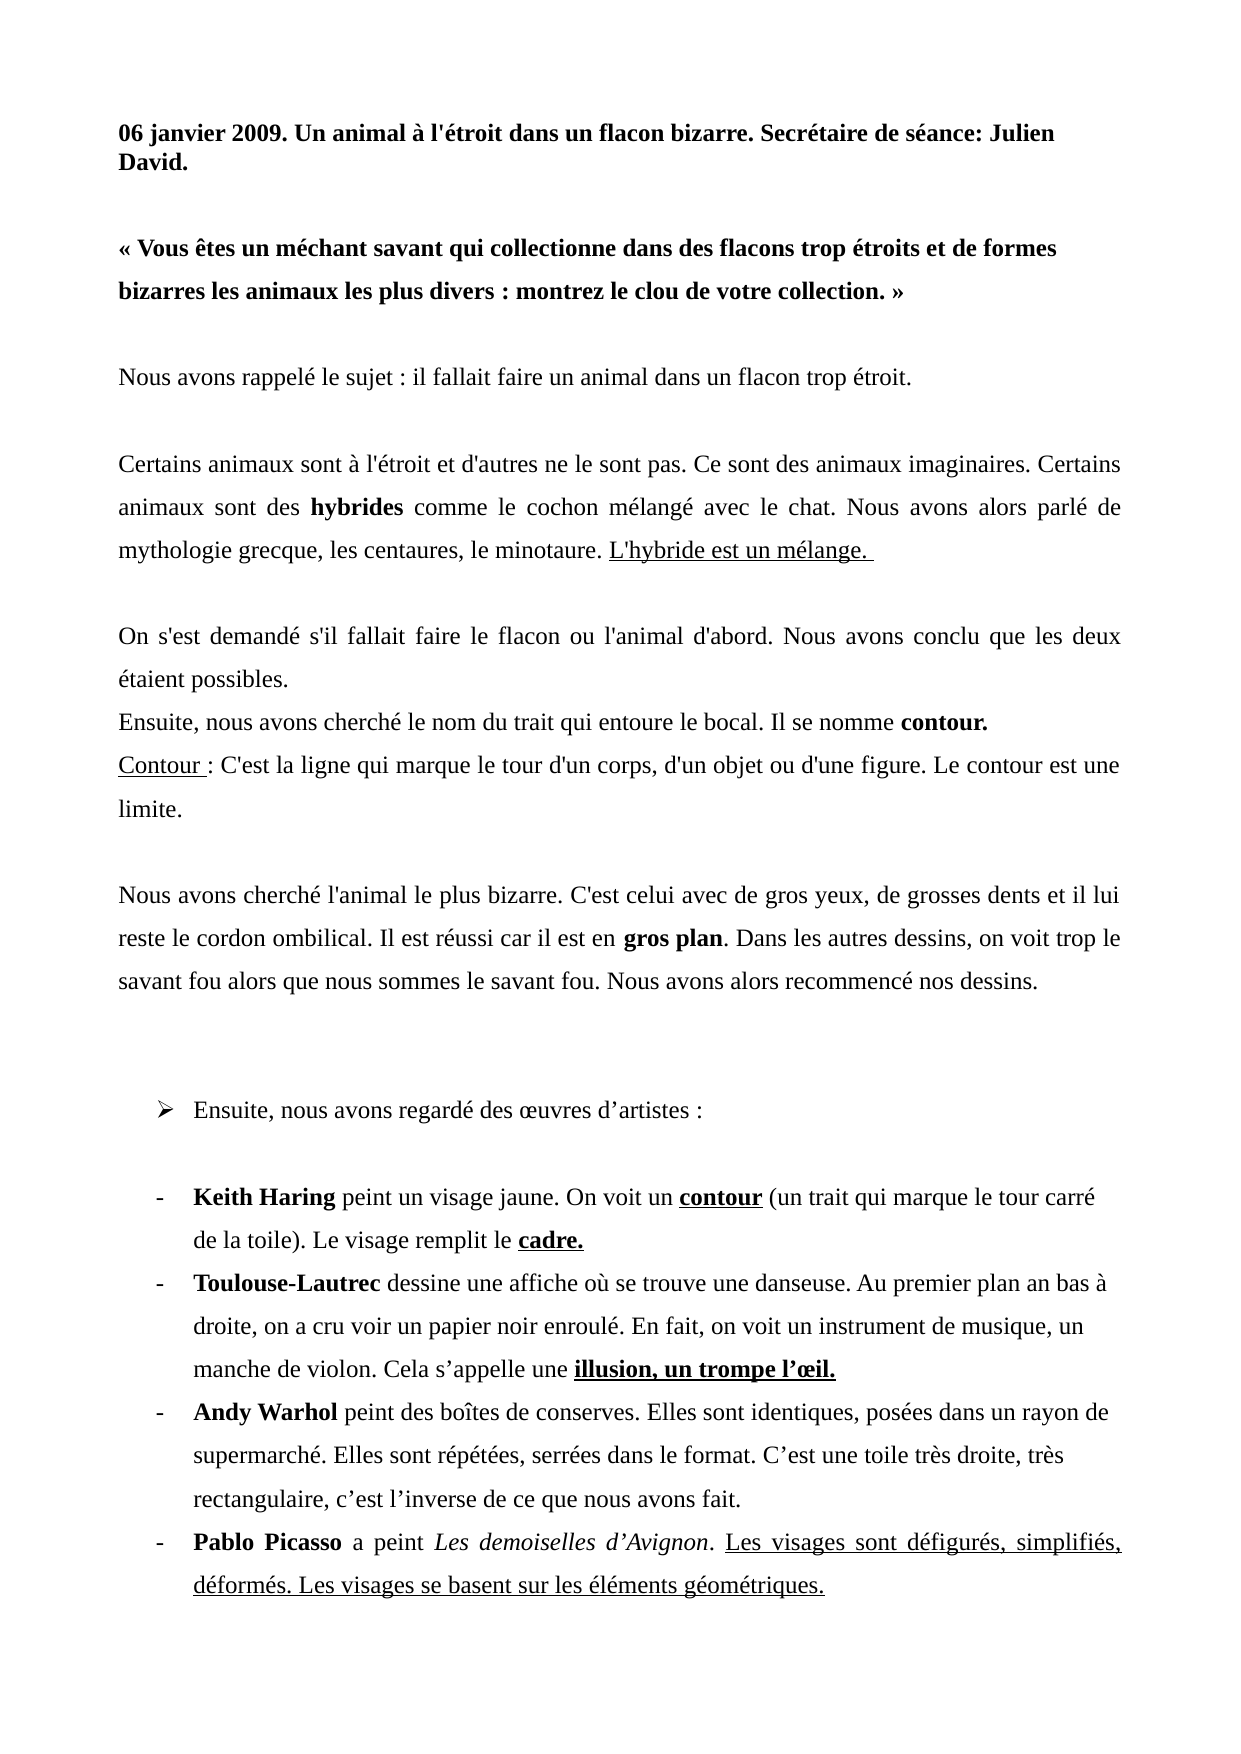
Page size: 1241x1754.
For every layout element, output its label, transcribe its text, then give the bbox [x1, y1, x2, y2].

text Certains animaux sont à l'étroit et d'autres ne le sont pas. Ce sont des animaux imaginaires. Certains animaux sont des hybrides comme le cochon mélangé avec le chat. Nous avons alors parlé de mythologie grecque, les centaures, le minotaure. L'hybride est un mélange. [118, 449, 1122, 564]
list Ensuite, nous avons regardé des œuvres d’artistes : [156, 1096, 1122, 1124]
text 06 janvier 2009. Un animal à l'étroit dans un flacon bizarre. Secrétaire de séance: Julien David. [118, 118, 1122, 176]
text Nous avons cherché l'animal le plus bizarre. C'est celui avec de gros yeux, de grosses dents et il lui reste le cordon ombilical. Il est réussi car il est en gros plan. Dans les autres dessins, on voit trop le savant fou alors que nous sommes le savant fou. Nous avons alors recommencé nos dessins. [118, 880, 1122, 995]
list Andy Warhol peint des boîtes de conserves. Elles sont identiques, posées dans un rayon de supermarché. Elles sont répétées, serrées dans le format. C’est une toile très droite, très rectangulaire, c’est l’inverse de ce que nous avons fait. [156, 1397, 1122, 1512]
text Ensuite, nous avons cherché le nom du trait qui entoure le bocal. Il se nomme contour. [118, 707, 1122, 736]
text Contour : C'est la ligne qui marque le tour d'un corps, d'un objet ou d'une figure. Le contour est une limite. [118, 751, 1122, 822]
text Nous avons rappelé le sujet : il fallait faire un animal dans un flacon trop étroit. [118, 362, 1122, 391]
list Pablo Picasso a peint Les demoiselles d’Avignon. Les visages sont défigurés, simplifiés, déformés. Les visages se basent sur les éléments géométriques. [156, 1527, 1122, 1599]
text On s'est demandé s'il fallait faire le flacon ou l'animal d'abord. Nous avons conclu que les deux étaient possibles. [118, 621, 1122, 693]
text « Vous êtes un méchant savant qui collectionne dans des flacons trop étroits et de formes bizarres les animaux les plus divers : montrez le clou de votre collection. » [118, 233, 1122, 305]
list Keith Haring peint un visage jaune. On voit un contour (un trait qui marque le tour carré de la toile). Le visage remplit le cadre. [156, 1182, 1122, 1254]
list Toulouse-Lautrec dessine une affiche où se trouve une danseuse. Au premier plan an bas à droite, on a cru voir un papier noir enroulé. En fait, on voit un instrument de musique, un manche de violon. Cela s’appelle une illusion, un trompe l’œil. [156, 1268, 1122, 1383]
